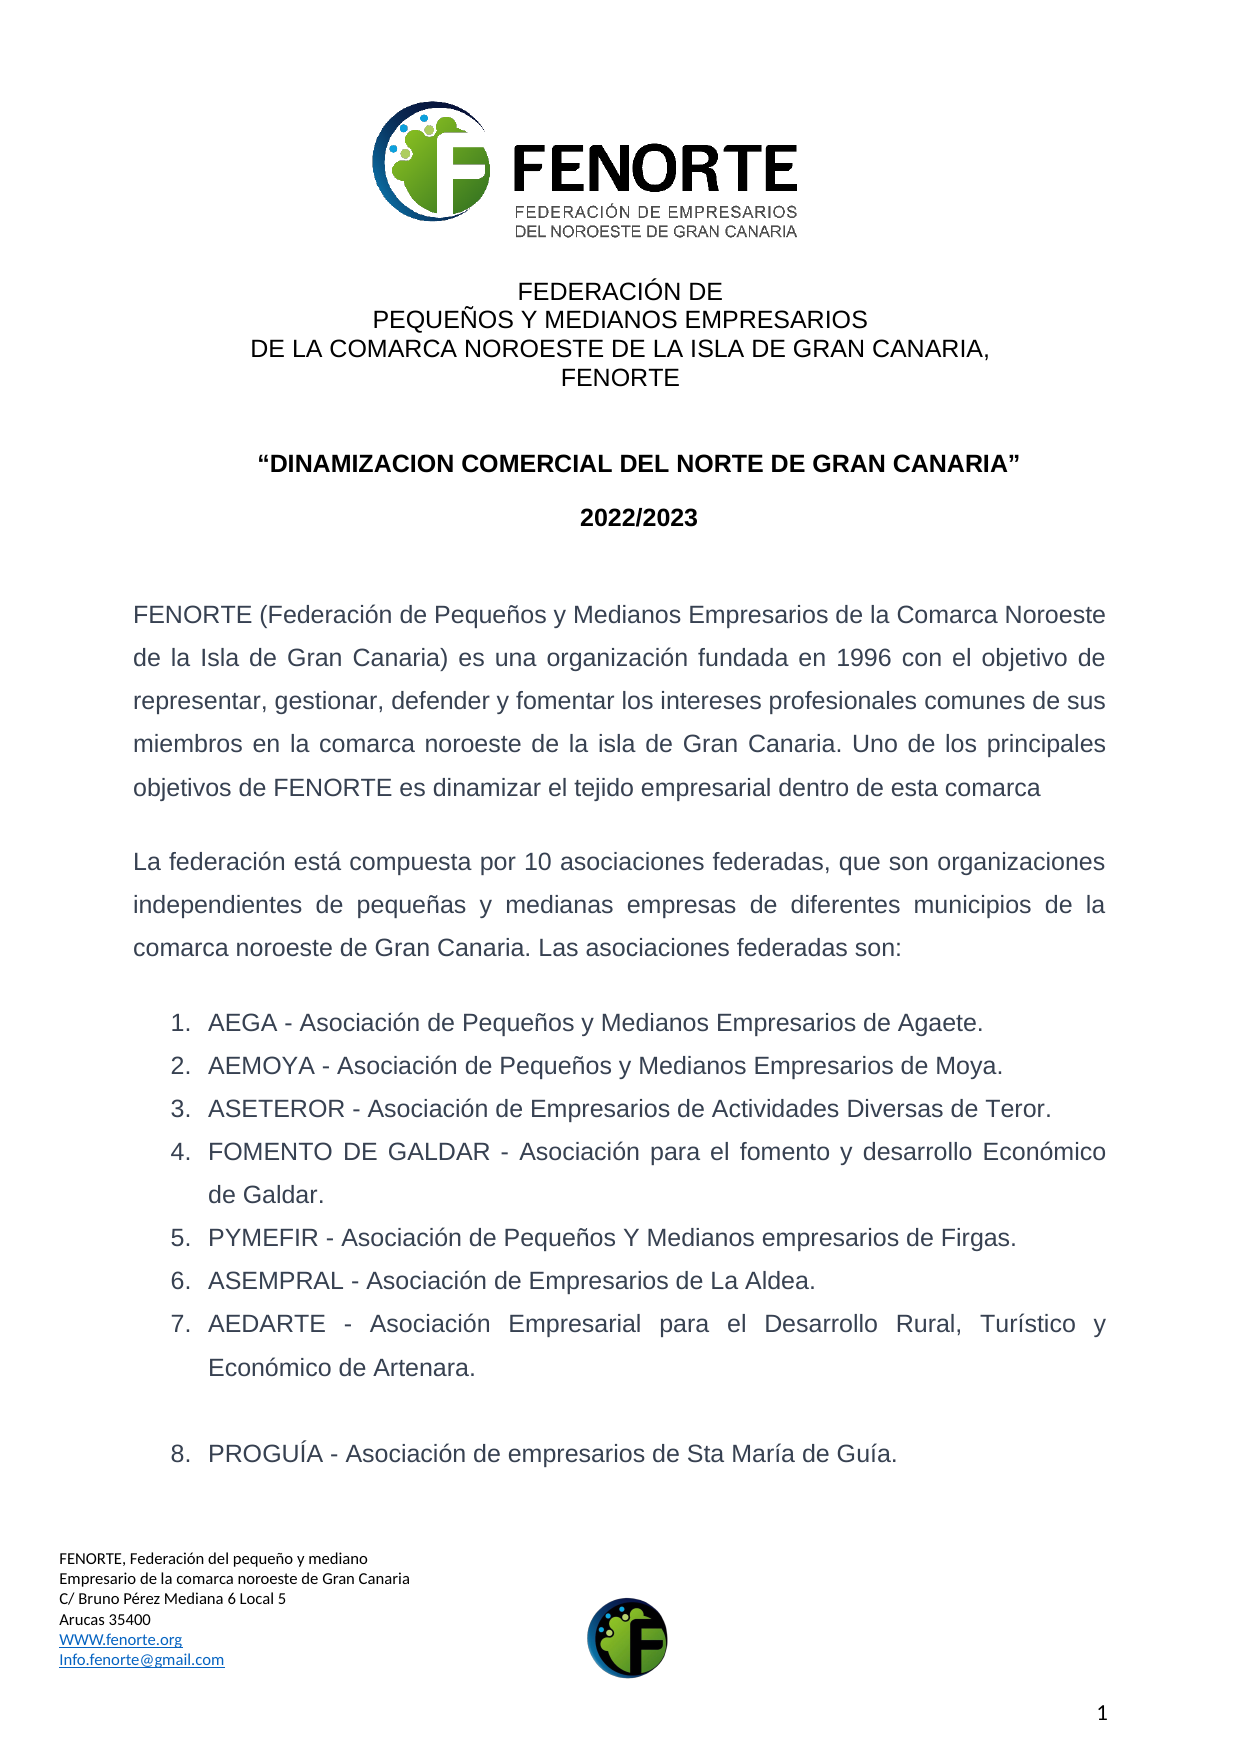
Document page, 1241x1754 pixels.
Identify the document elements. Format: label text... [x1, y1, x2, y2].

picture [537, 1549, 717, 1728]
text 2022/2023 [170, 503, 1107, 532]
list AEMOYA - Asociación de Pequeños y Medianos Empresarios de Moya. [170, 1051, 1107, 1079]
text FEDERACIÓN DE [133, 277, 1107, 305]
text La federación está compuesta por 10 asociaciones federadas, que son organizaciones independientes de pequeñas y medianas empresas de diferentes municipios de la comarca noroeste de Gran Canaria. Las asociaciones federadas son: [133, 847, 1107, 962]
text FENORTE (Federación de Pequeños y Medianos Empresarios de la Comarca Noroeste de la Isla de Gran Canaria) es una organización fundada en 1996 con el objetivo de representar, gestionar, defender y fomentar los intereses profesionales comunes de sus miembros en la comarca noroeste de la isla de Gran Canaria. Uno de los principales objetivos de FENORTE es dinamizar el tejido empresarial dentro de esta comarca [133, 557, 1107, 801]
list AEDARTE - Asociación Empresarial para el Desarrollo Rural, Turístico y Económico de Artenara. [170, 1309, 1107, 1381]
list PROGUÍA - Asociación de empresarios de Sta María de Guía. [170, 1439, 1107, 1467]
list AEGA - Asociación de Pequeños y Medianos Empresarios de Agaete. [170, 1007, 1107, 1036]
picture [293, 5, 875, 277]
list PYMEFIR - Asociación de Pequeños Y Medianos empresarios de Firgas. [170, 1223, 1107, 1252]
text FENORTE [133, 363, 1107, 392]
list ASETEROR - Asociación de Empresarios de Actividades Diversas de Teror. [170, 1094, 1107, 1122]
list FOMENTO DE GALDAR - Asociación para el fomento y desarrollo Económico de Galdar. [170, 1137, 1107, 1209]
text DE LA COMARCA NOROESTE DE LA ISLA DE GRAN CANARIA, [133, 334, 1107, 363]
text “DINAMIZACION COMERCIAL DEL NORTE DE GRAN CANARIA” [170, 449, 1107, 478]
list ASEMPRAL - Asociación de Empresarios de La Aldea. [170, 1266, 1107, 1295]
text PEQUEÑOS Y MEDIANOS EMPRESARIOS [133, 305, 1107, 334]
